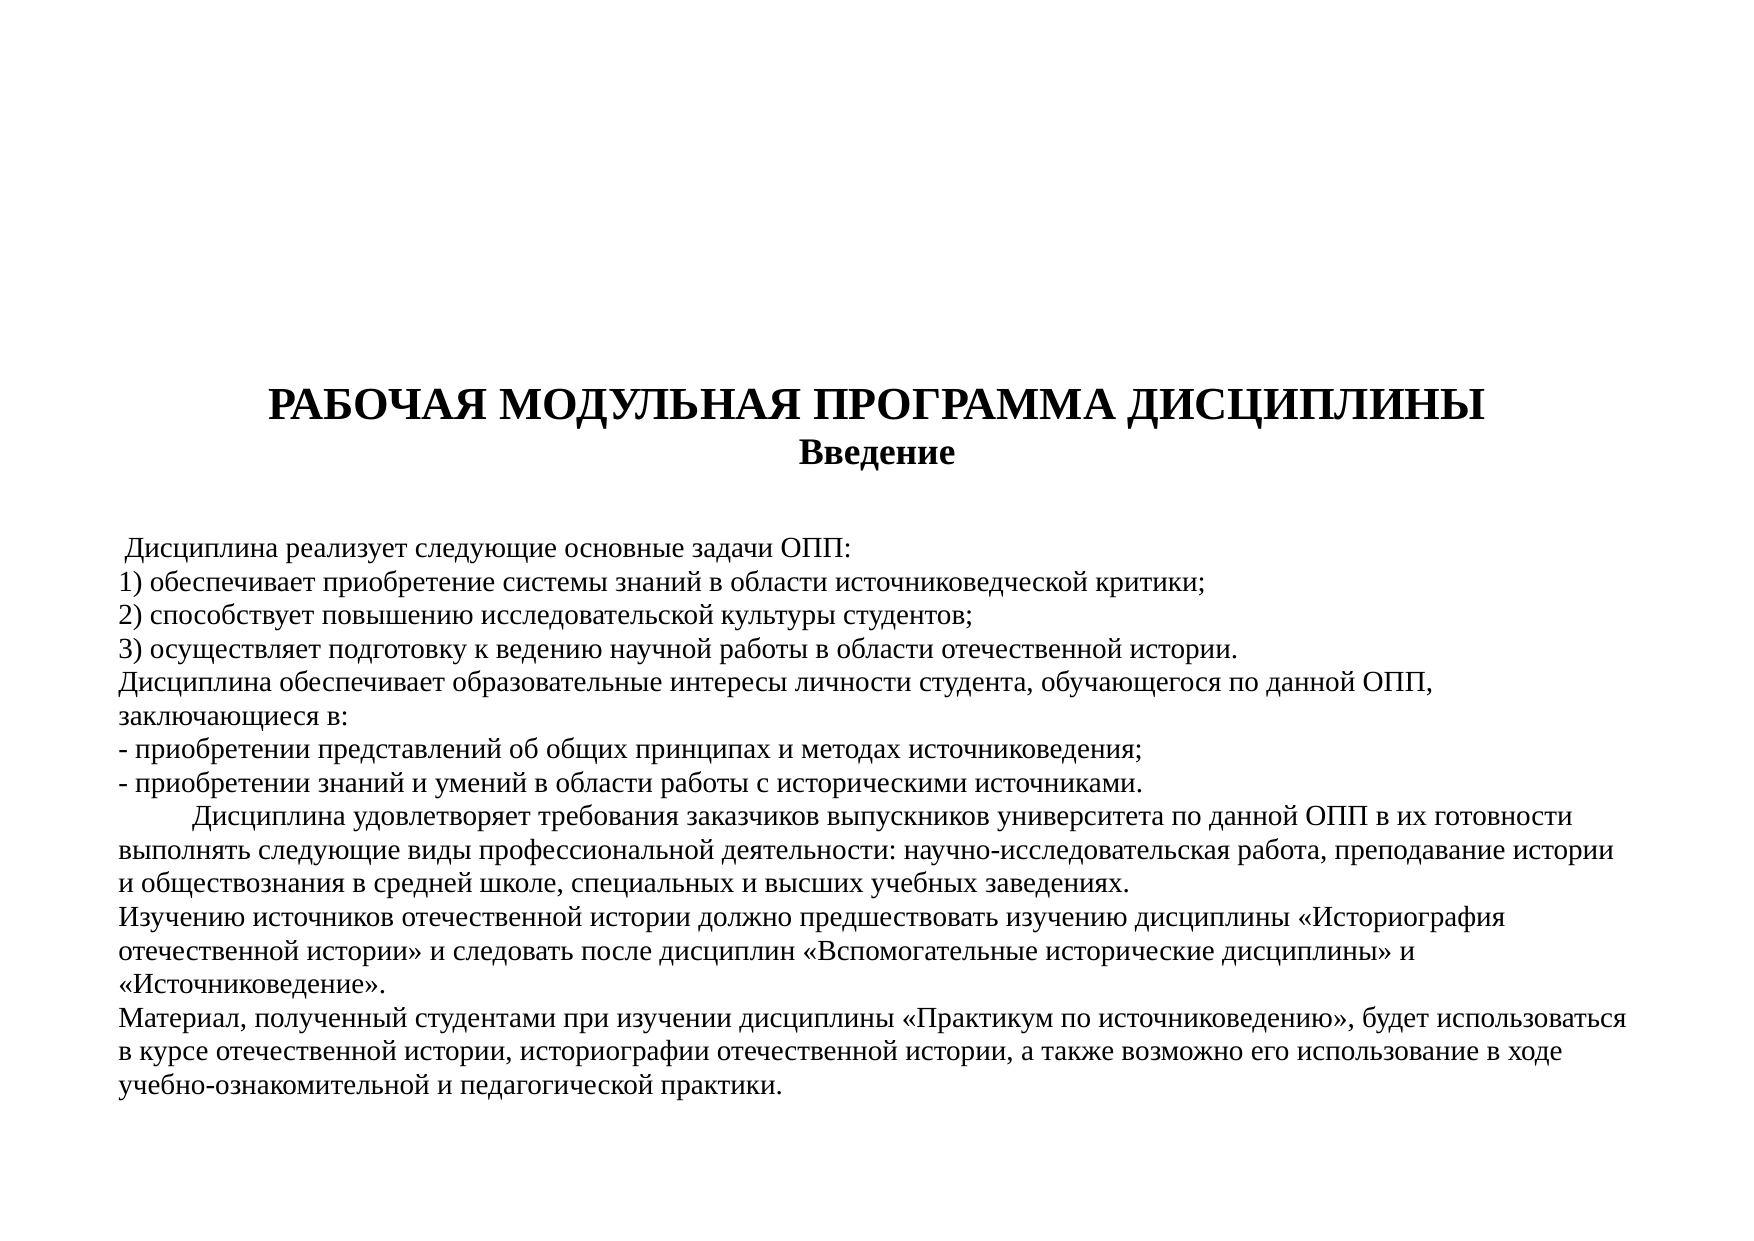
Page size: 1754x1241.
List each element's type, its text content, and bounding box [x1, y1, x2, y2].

text 3) осуществляет подготовку к ведению научной работы в области отечественной истории. [118, 631, 1636, 664]
text - приобретении знаний и умений в области работы с историческими источниками. [118, 765, 1636, 798]
text Изучению источников отечественной истории должно предшествовать изучению дисциплины «Историография отечественной истории» и следовать после дисциплин «Вспомогательные исторические дисциплины» и «Источниковедение». [118, 899, 1636, 1000]
text РАБОЧАЯ МОДУЛЬНАЯ ПРОГРАММА ДИСЦИПЛИНЫ [118, 377, 1636, 429]
text 2) способствует повышению исследовательской культуры студентов; [118, 597, 1636, 631]
text Материал, полученный студентами при изучении дисциплины «Практикум по источниковедению», будет использоваться в курсе отечественной истории, историографии отечественной истории, а также возможно его использование в ходе учебно-ознакомительной и педагогической практики. [118, 1000, 1636, 1100]
text 1) обеспечивает приобретение системы знаний в области источниковедческой критики; [118, 564, 1636, 597]
text Дисциплина обеспечивает образовательные интересы личности студента, обучающегося по данной ОПП, заключающиеся в: [118, 664, 1636, 731]
text - приобретении представлений об общих принципах и методах источниковедения; [118, 731, 1636, 765]
text Дисциплина удовлетворяет требования заказчиков выпускников университета по данной ОПП в их готовности выполнять следующие виды профессиональной деятельности: научно-исследовательская работа, преподавание истории и обществознания в средней школе, специальных и высших учебных заведениях. [118, 798, 1636, 899]
text Дисциплина реализует следующие основные задачи ОПП: [118, 530, 1636, 564]
text Введение [118, 429, 1636, 473]
